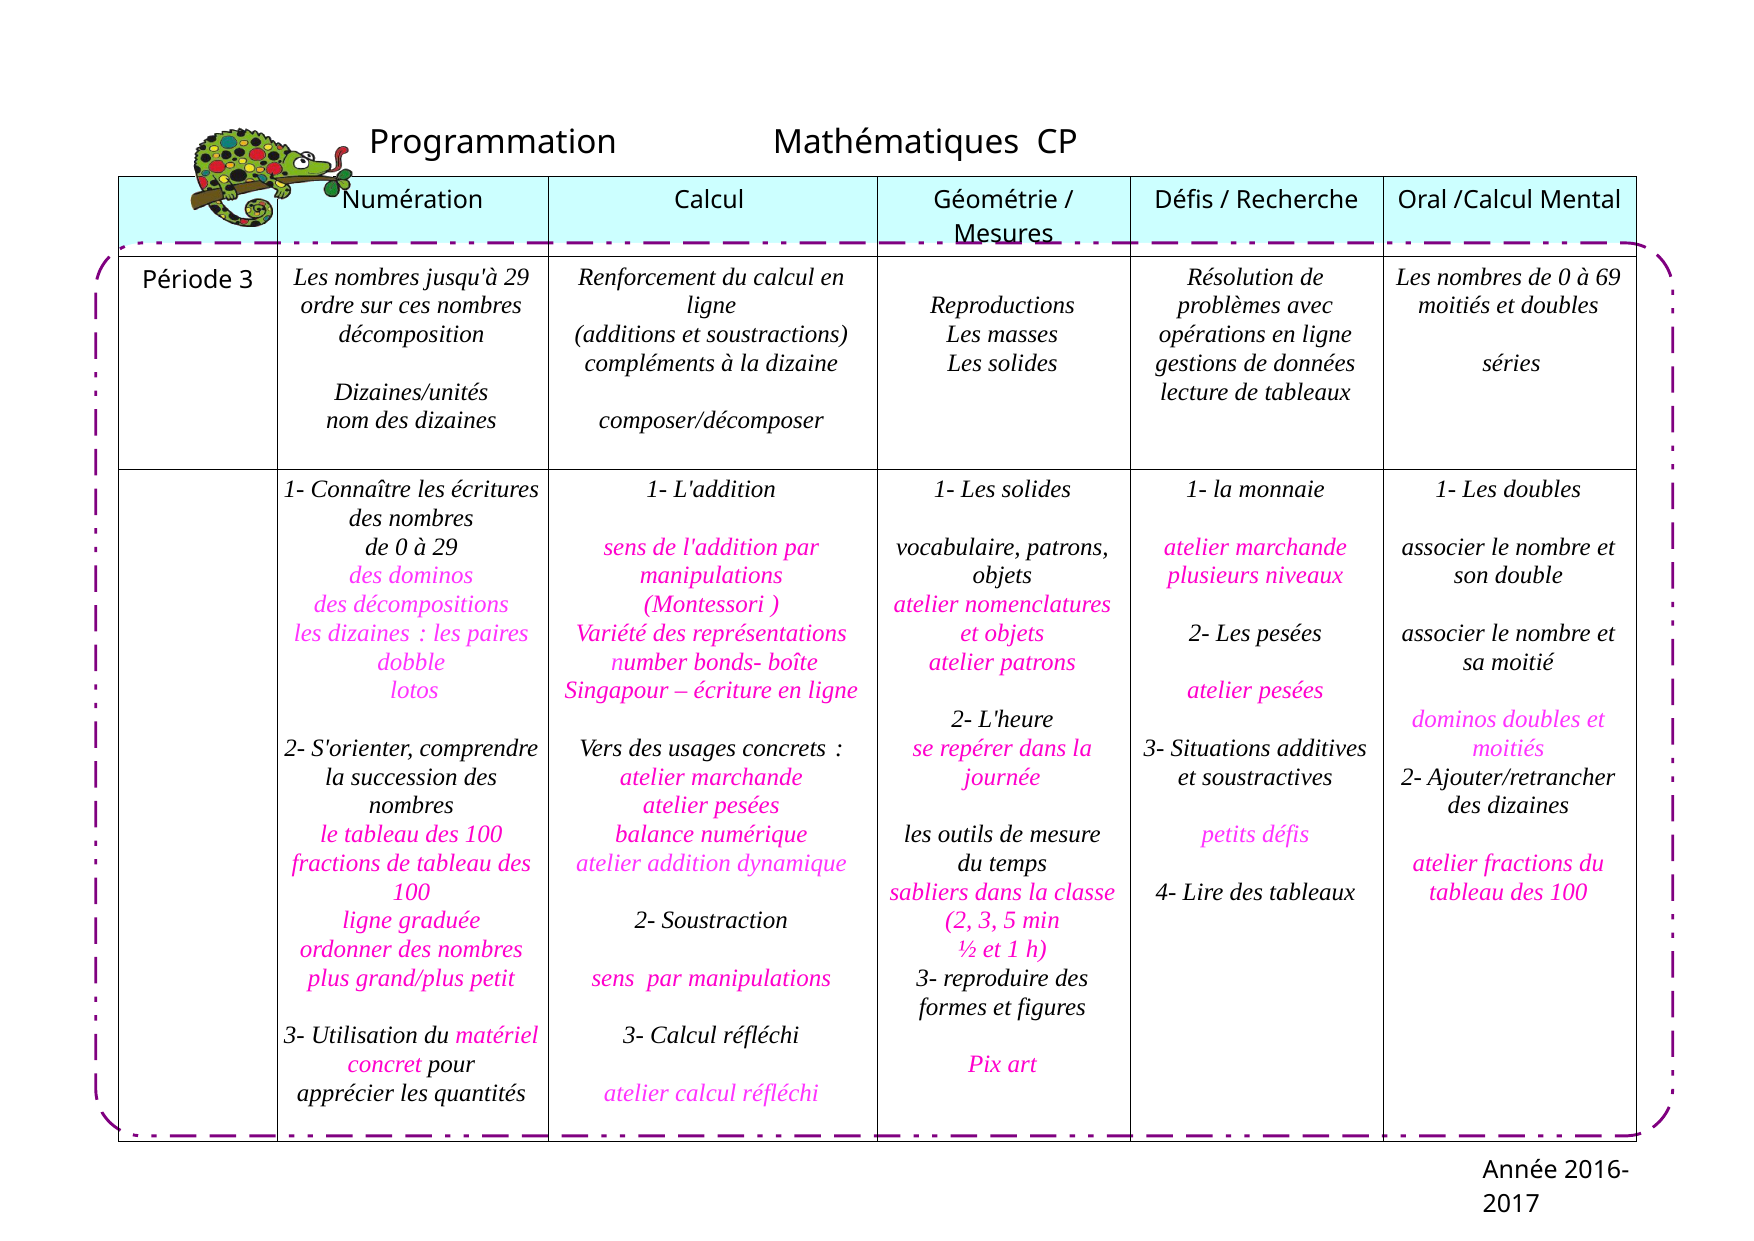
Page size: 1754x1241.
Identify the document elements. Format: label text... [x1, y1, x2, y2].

table_header Géométrie / Mesures [878, 177, 1130, 242]
table_cell [119, 1132, 277, 1141]
table_header Défis / Recherche [1131, 177, 1383, 242]
table_header [119, 177, 277, 247]
table_header Oral /Calcul Mental [1384, 177, 1636, 242]
text [118, 118, 188, 163]
table_header Calcul [549, 177, 877, 242]
text Programmation Mathématiques CP [360, 118, 1636, 163]
table_header Numération [278, 177, 548, 242]
picture [188, 110, 360, 231]
